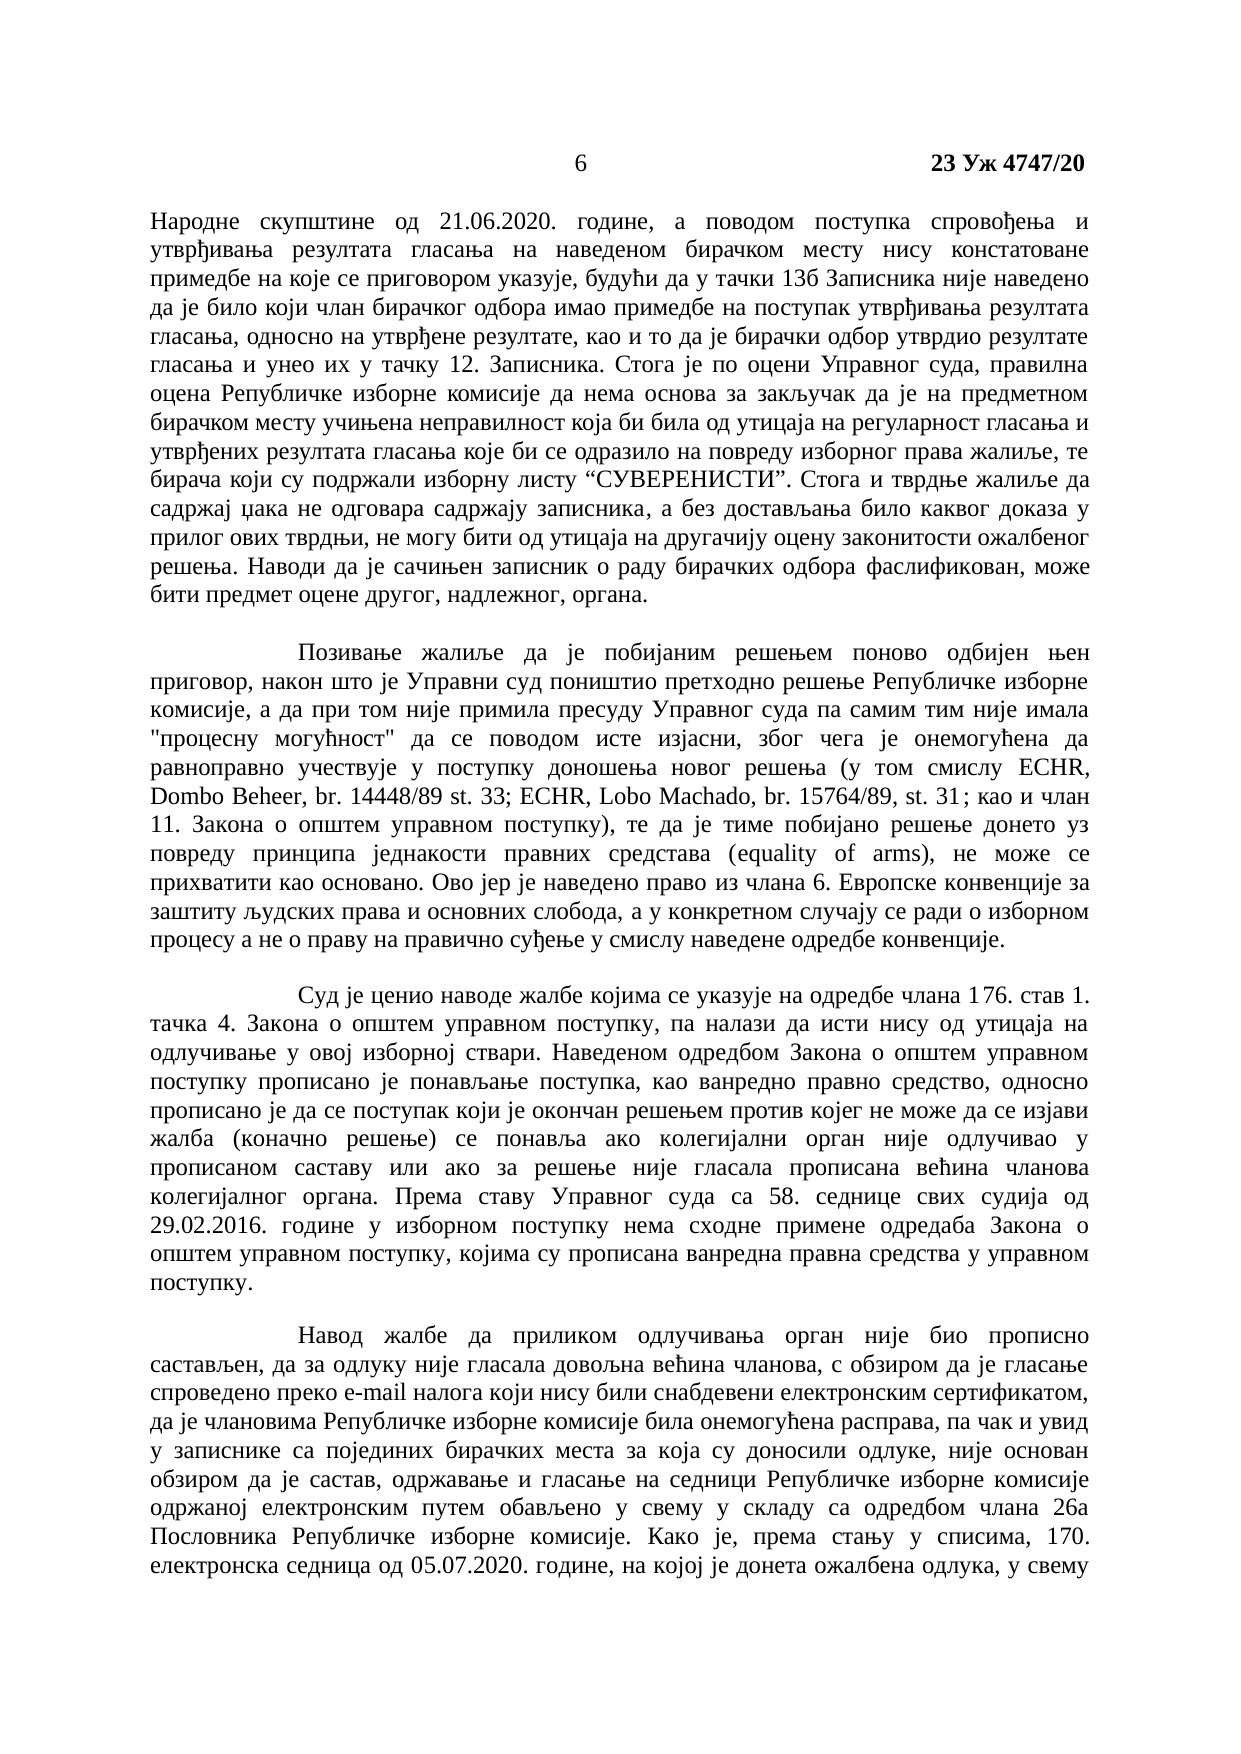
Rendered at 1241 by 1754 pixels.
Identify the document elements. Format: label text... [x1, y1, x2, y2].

text Народне скупштине од 21.06.2020. године, а поводом поступка спровођења и утврђивања резултата гласања на наведеном бирачком месту нису констатоване примедбе на које се приговором указује, будући да у тачки 13б Записника није наведено да је било који члан бирачког одбора имао примедбе на поступак утврђивања резултата гласања, односно на утврђене резултате, као и то да је бирачки одбор утврдио резултате гласања и унео их у тачку 12. Записника. Стога је по оцени Управног суда, правилна оцена Републичке изборне комисије да нема основа за закључак да је на предметном бирачком месту учињена неправилност која би била од утицаја на регуларност гласања и утврђених резултата гласања које би се одразило на повреду изборног права жалиље, те бирача који су подржали изборну листу “СУВЕРЕНИСТИ”. Стога и тврдње жалиље да садржај џака не одговара садржају записника, а без достављања било каквог доказа у прилог ових тврдњи, не могу бити од утицаја на другачију оцену законитости ожалбеног решења. Наводи да је сачињен записник о раду бирачких одбора фаслификован, може бити предмет оцене другог, надлежног, органа. [150, 206, 1090, 608]
text Позивање жалиље да је побијаним решењем поново одбијен њен приговор, након што је Управни суд поништио претходно решење Републичке изборне комисије, а да при том није примила пресуду Управног суда па самим тим није имала "процесну могућност" да се поводом исте изјасни, због чега је онемогућена да равноправно учествује у поступку доношења новог решења (у том смислу ECHR, Dombo Beheer, br. 14448/89 st. 33; ECHR, Lobo Machado, br. 15764/89, st. 31; као и члан 11. Закона о општем управном поступку), те да је тиме побијано решење донето уз повреду принципа једнакости правних средстава (equality of arms), не може се прихватити као основано. Ово јер је наведено право из члана 6. Европске конвенције за заштиту људских права и основних слобода, а у конкретном случају се ради о изборном процесу а не о праву на правично суђење у смислу наведене одредбе конвенције. [150, 637, 1090, 953]
text Суд је ценио наводе жалбе којима се указује на одредбе члана 176. став 1. тачка 4. Закона о општем управном поступку, па налази да исти нису од утицаја на одлучивање у овој изборној ствари. Наведеном одредбом Закона о општем управном поступку прописано је понављање поступка, као ванредно правно средство, односно прописано је да се поступак који је окончан решењем против којег не може да се изјави жалба (коначно решење) се понавља ако колегијални орган није одлучивао у прописаном саставу или ако за решење није гласала прописана већина чланова колегијалног органа. Према ставу Управног суда са 58. седнице свих судија од 29.02.2016. године у изборном поступку нема сходне примене одредаба Закона о општем управном поступку, којима су прописана ванредна правна средства у управном поступку. [150, 980, 1090, 1296]
text Навод жалбе да приликом одлучивања орган није био прописно састављен, да за одлуку није гласала довољна већина чланова, с обзиром да је гласање спроведено преко e-mail налога који нису били снабдевени електронским сертификатом, да је члановима Републичке изборне комисије била онемогућена расправа, па чак и увид у записнике са појединих бирачких места за која су доносили одлуке, није основан обзиром да је састав, одржавање и гласање на седници Републичке изборне комисије одржаној електронским путем обављено у свему у складу са одредбом члана 26а Пословника Републичке изборне комисије. Како је, према стању у списима, 170. електронска седница од 05.07.2020. године, на којој је донета ожалбена одлука, у свему [150, 1320, 1090, 1579]
